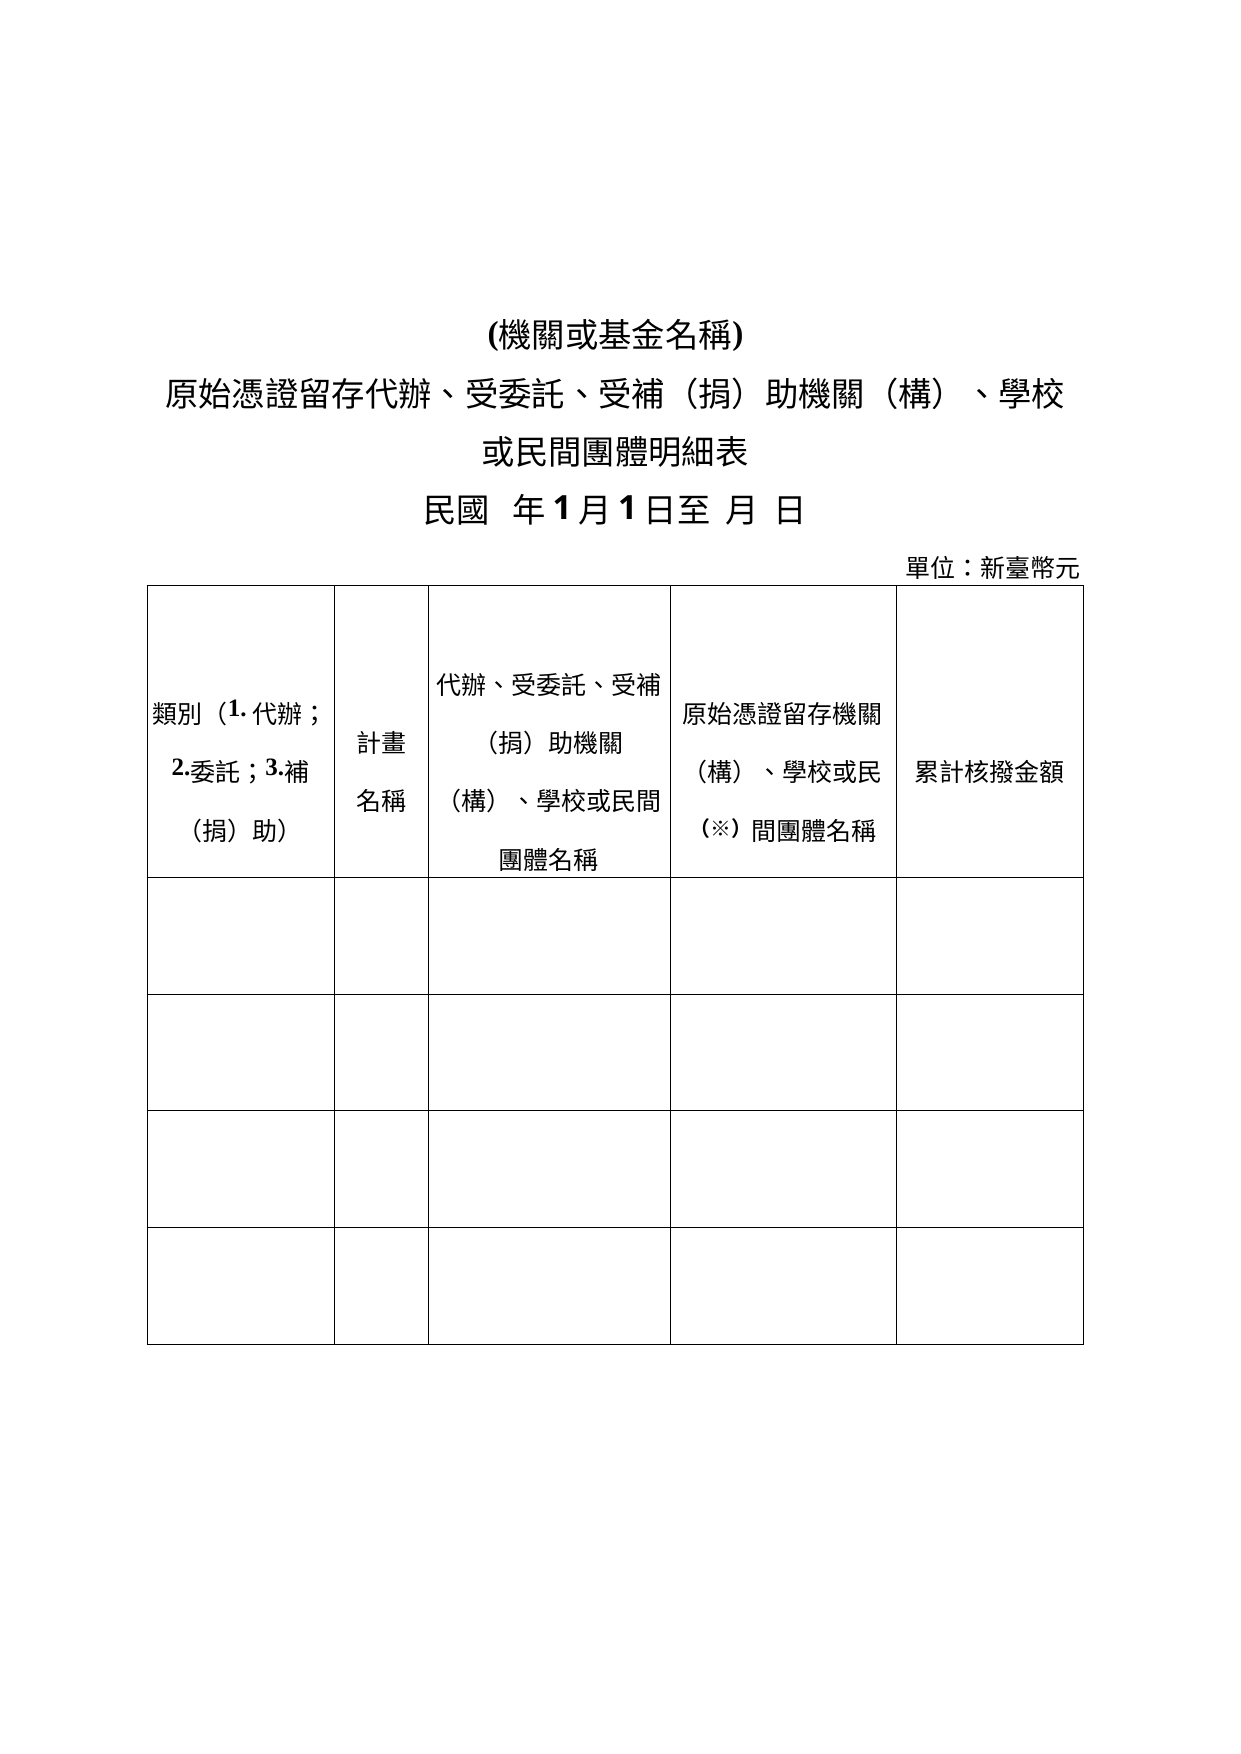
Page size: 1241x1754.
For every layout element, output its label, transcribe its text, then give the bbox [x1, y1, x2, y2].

table_cell 原始憑證留存機關（構）、學校或民間團體名稱（※） [671, 586, 896, 877]
table_cell [897, 1111, 1083, 1227]
table_cell [671, 1111, 896, 1227]
table_cell 代辦、受委託、受補（捐）助機關（構）、學校或民間團體名稱 [429, 586, 670, 877]
table_cell [148, 1111, 334, 1227]
table_cell [335, 1111, 428, 1227]
table_cell [429, 878, 670, 994]
table_cell [429, 1228, 670, 1344]
table_cell [897, 878, 1083, 994]
table_cell [429, 995, 670, 1110]
table_cell [897, 1228, 1083, 1344]
table_cell [335, 995, 428, 1110]
table_cell [148, 1228, 334, 1344]
table_cell 類別（1. 代辦；2.委託；3.補（捐）助） [148, 586, 334, 877]
table_cell 累計核撥金額 [897, 586, 1083, 877]
table_cell [671, 995, 896, 1110]
table_cell 計畫 名稱 [335, 586, 428, 877]
table_cell [148, 878, 334, 994]
table_cell [671, 1228, 896, 1344]
table_cell [148, 995, 334, 1110]
table_cell [429, 1111, 670, 1227]
table_header (機關或基金名稱) 原始憑證留存代辦、受委託、受補（捐）助機關（構）、學校或民間團體明細表 民國 年1月1日至 月 日 [147, 294, 1083, 527]
table_cell [897, 995, 1083, 1110]
table_cell [335, 1228, 428, 1344]
table_cell [671, 878, 896, 994]
table_cell 單位：新臺幣元 [147, 527, 1083, 585]
table_cell [335, 878, 428, 994]
